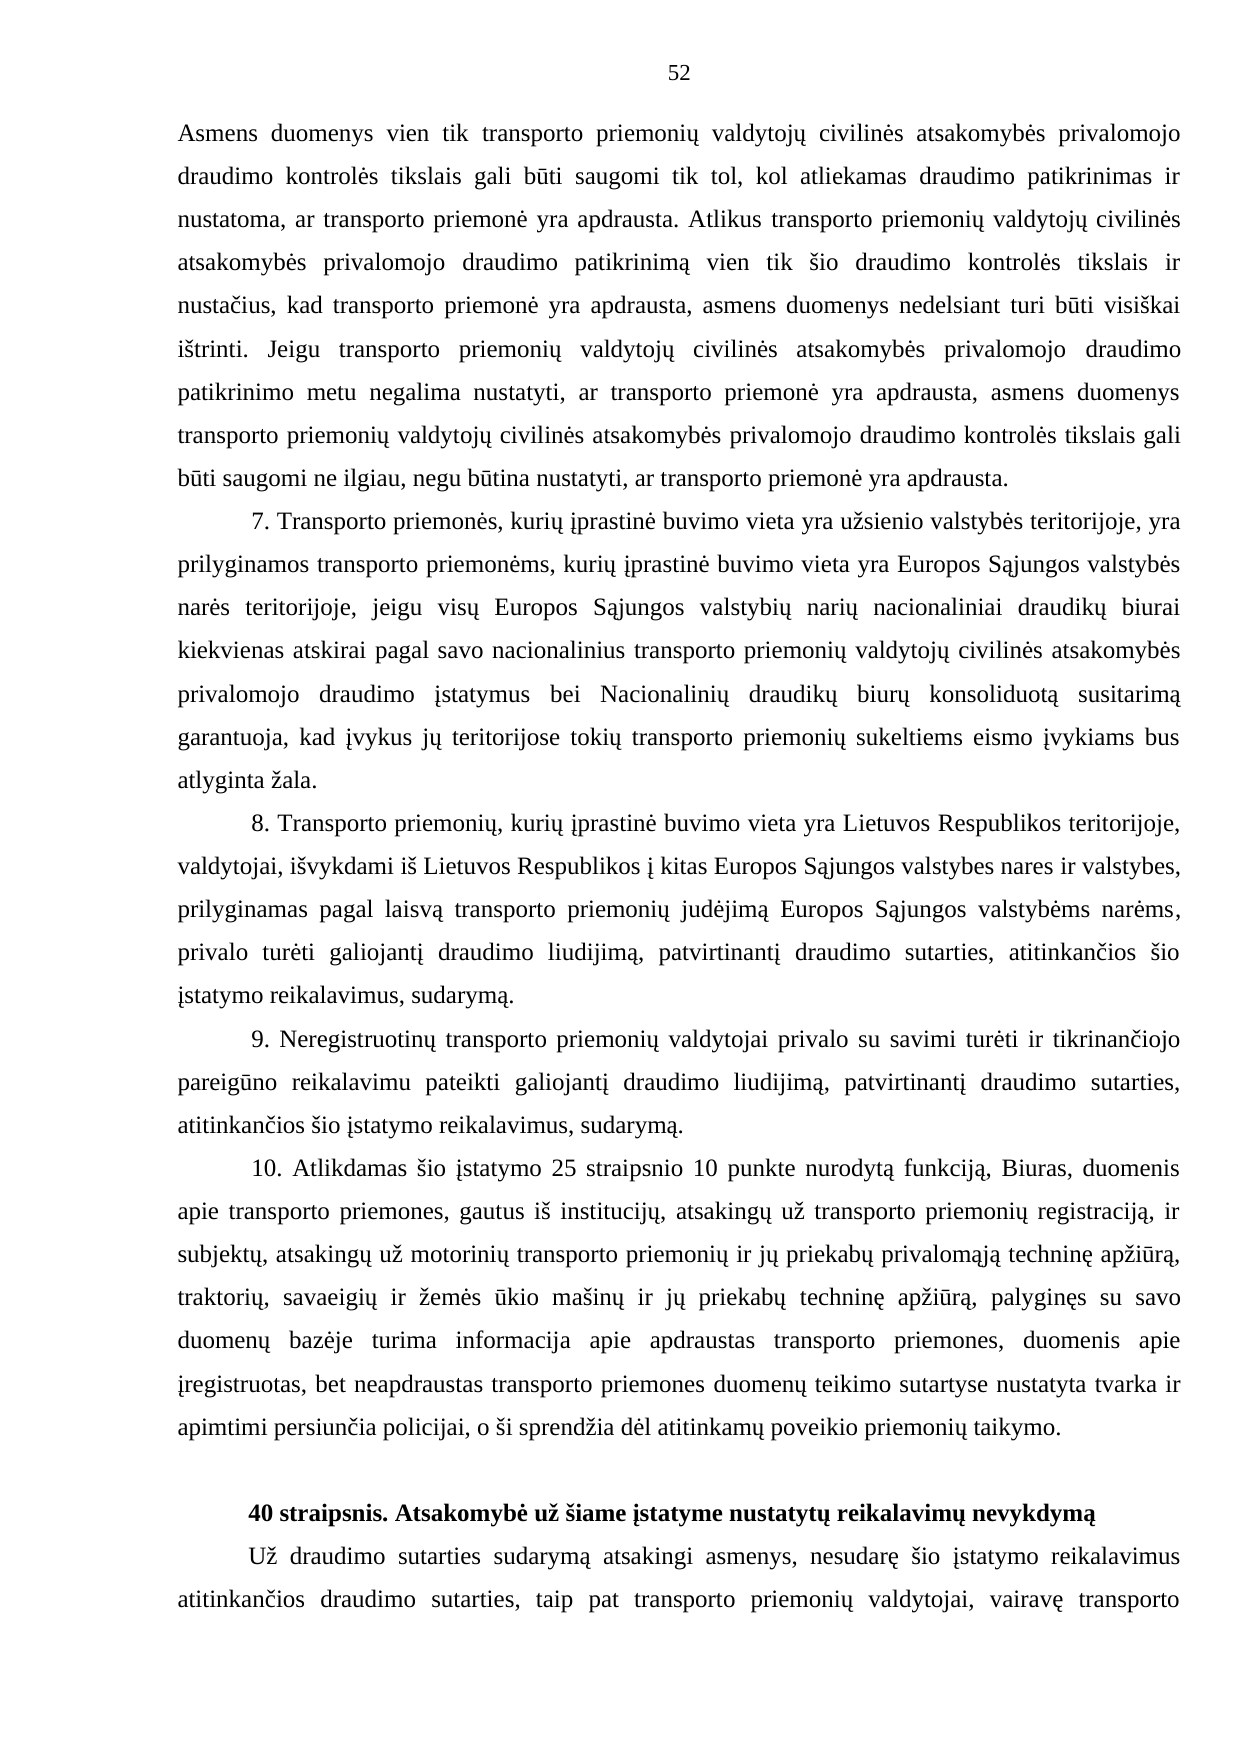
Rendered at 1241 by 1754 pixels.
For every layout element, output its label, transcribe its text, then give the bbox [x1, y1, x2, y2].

text Už draudimo sutarties sudarymą atsakingi asmenys, nesudarę šio įstatymo reikalavimus atitinkančios draudimo sutarties, taip pat transporto priemonių valdytojai, vairavę transporto [177, 1541, 1181, 1613]
text 10. Atlikdamas šio įstatymo 25 straipsnio 10 punkte nurodytą funkciją, Biuras, duomenis apie transporto priemones, gautus iš institucijų, atsakingų už transporto priemonių registraciją, ir subjektų, atsakingų už motorinių transporto priemonių ir jų priekabų privalomąją techninę apžiūrą, traktorių, savaeigių ir žemės ūkio mašinų ir jų priekabų techninę apžiūrą, palyginęs su savo duomenų bazėje turima informacija apie apdraustas transporto priemones, duomenis apie įregistruotas, bet neapdraustas transporto priemones duomenų teikimo sutartyse nustatyta tvarka ir apimtimi persiunčia policijai, o ši sprendžia dėl atitinkamų poveikio priemonių taikymo. [177, 1153, 1181, 1441]
text 8. Transporto priemonių, kurių įprastinė buvimo vieta yra Lietuvos Respublikos teritorijoje, valdytojai, išvykdami iš Lietuvos Respublikos į kitas Europos Sąjungos valstybes nares ir valstybes, prilyginamas pagal laisvą transporto priemonių judėjimą Europos Sąjungos valstybėms narėms, privalo turėti galiojantį draudimo liudijimą, patvirtinantį draudimo sutarties, atitinkančios šio įstatymo reikalavimus, sudarymą. [177, 808, 1181, 1009]
text 40 straipsnis. Atsakomybė už šiame įstatyme nustatytų reikalavimų nevykdymą [177, 1498, 1181, 1527]
text 7. Transporto priemonės, kurių įprastinė buvimo vieta yra užsienio valstybės teritorijoje, yra prilyginamos transporto priemonėms, kurių įprastinė buvimo vieta yra Europos Sąjungos valstybės narės teritorijoje, jeigu visų Europos Sąjungos valstybių narių nacionaliniai draudikų biurai kiekvienas atskirai pagal savo nacionalinius transporto priemonių valdytojų civilinės atsakomybės privalomojo draudimo įstatymus bei Nacionalinių draudikų biurų konsoliduotą susitarimą garantuoja, kad įvykus jų teritorijose tokių transporto priemonių sukeltiems eismo įvykiams bus atlyginta žala. [177, 506, 1181, 794]
text Asmens duomenys vien tik transporto priemonių valdytojų civilinės atsakomybės privalomojo draudimo kontrolės tikslais gali būti saugomi tik tol, kol atliekamas draudimo patikrinimas ir nustatoma, ar transporto priemonė yra apdrausta. Atlikus transporto priemonių valdytojų civilinės atsakomybės privalomojo draudimo patikrinimą vien tik šio draudimo kontrolės tikslais ir nustačius, kad transporto priemonė yra apdrausta, asmens duomenys nedelsiant turi būti visiškai ištrinti. Jeigu transporto priemonių valdytojų civilinės atsakomybės privalomojo draudimo patikrinimo metu negalima nustatyti, ar transporto priemonė yra apdrausta, asmens duomenys transporto priemonių valdytojų civilinės atsakomybės privalomojo draudimo kontrolės tikslais gali būti saugomi ne ilgiau, negu būtina nustatyti, ar transporto priemonė yra apdrausta. [177, 118, 1181, 492]
text 9. Neregistruotinų transporto priemonių valdytojai privalo su savimi turėti ir tikrinančiojo pareigūno reikalavimu pateikti galiojantį draudimo liudijimą, patvirtinantį draudimo sutarties, atitinkančios šio įstatymo reikalavimus, sudarymą. [177, 1024, 1181, 1139]
